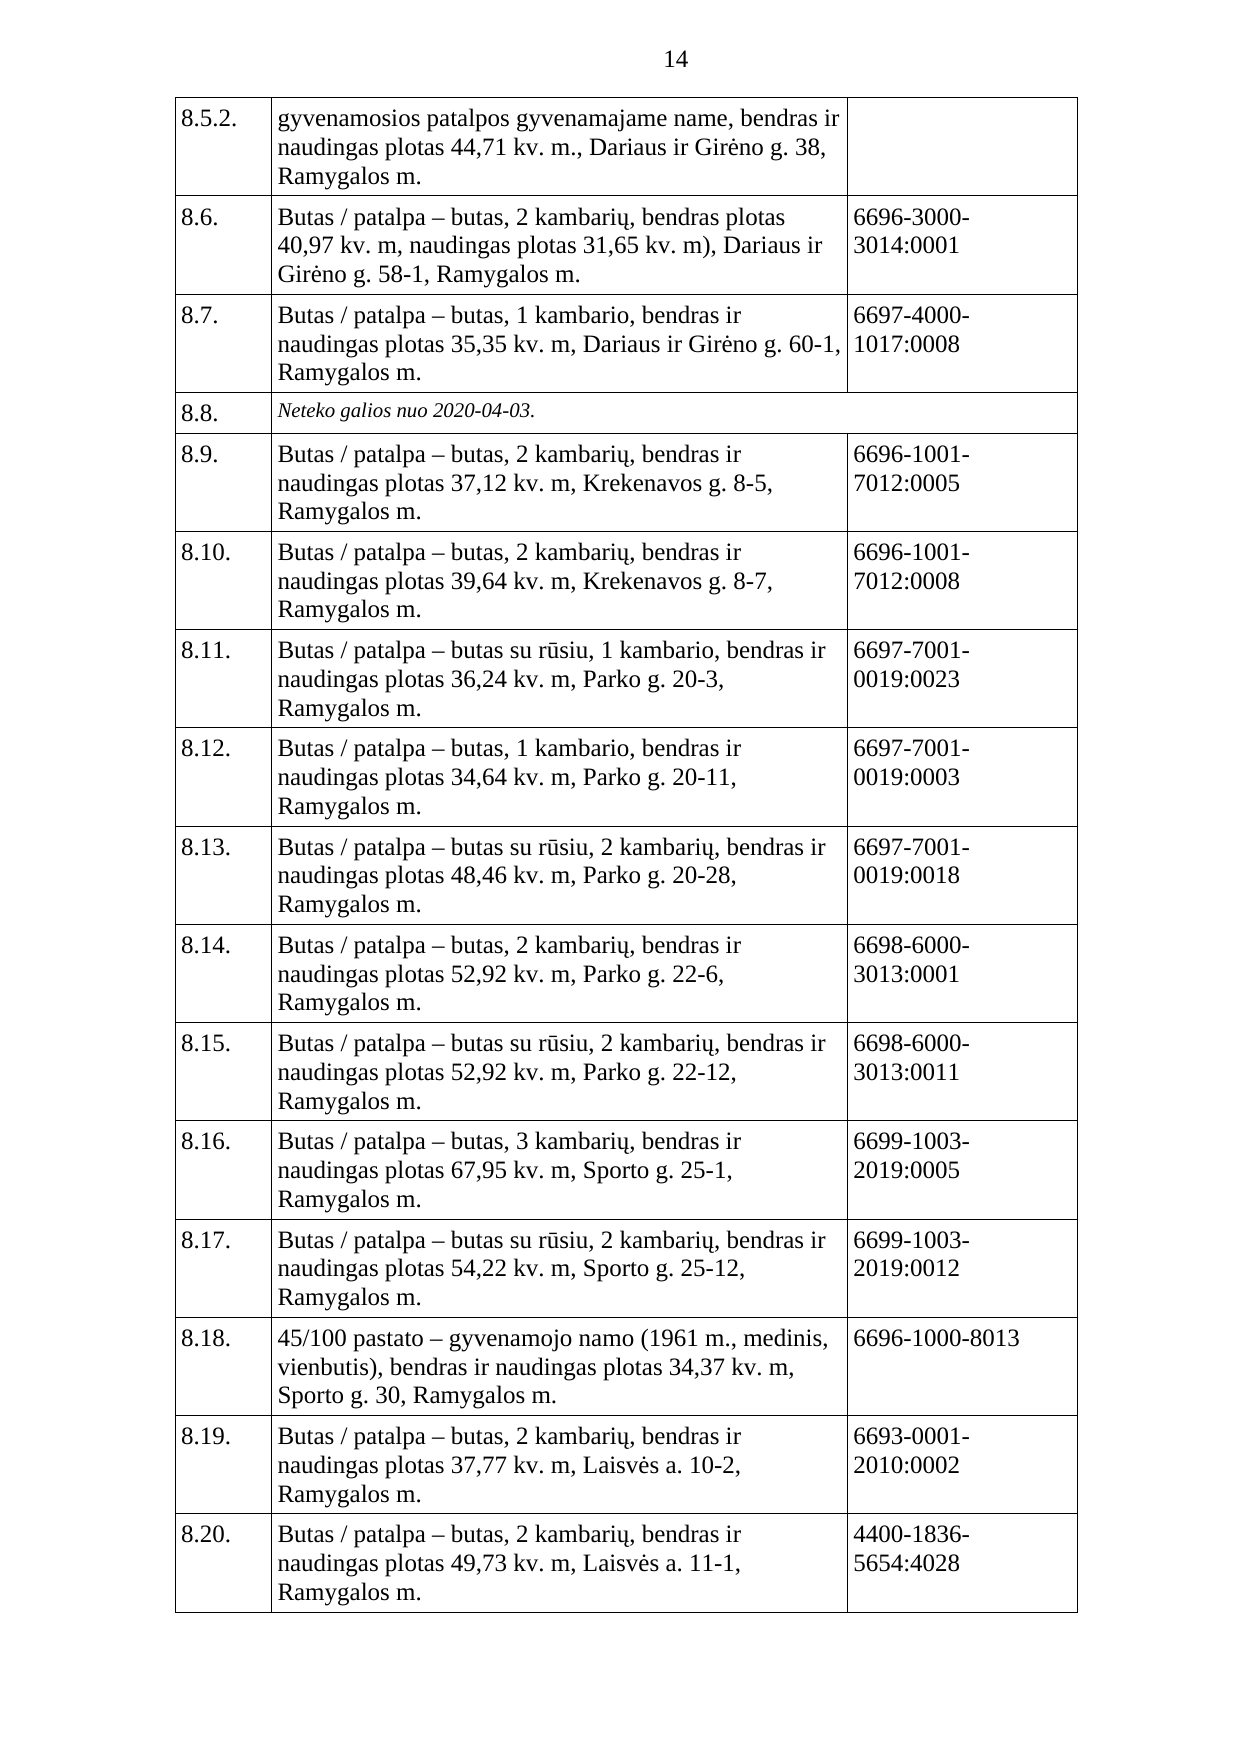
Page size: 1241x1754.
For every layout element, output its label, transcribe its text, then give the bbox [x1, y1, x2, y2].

table_cell Butas / patalpa – butas, 1 kambario, bendras ir naudingas plotas 34,64 kv. m, Parko g. 20-11, Ramygalos m. [272, 728, 847, 826]
table_cell Butas / patalpa – butas su rūsiu, 2 kambarių, bendras ir naudingas plotas 54,22 kv. m, Sporto g. 25-12, Ramygalos m. [272, 1220, 847, 1317]
table_cell 8.6. [176, 196, 271, 294]
table_cell Butas / patalpa – butas, 2 kambarių, bendras ir naudingas plotas 37,12 kv. m, Krekenavos g. 8-5, Ramygalos m. [272, 434, 847, 531]
table_cell Butas / patalpa – butas, 2 kambarių, bendras ir naudingas plotas 37,77 kv. m, Laisvės a. 10-2, Ramygalos m. [272, 1416, 847, 1513]
table_cell 8.10. [176, 532, 271, 629]
table_cell 8.9. [176, 434, 271, 531]
table_cell 8.11. [176, 630, 271, 727]
table_cell 6696-3000-3014:0001 [848, 196, 1077, 294]
table_cell 45/100 pastato – gyvenamojo namo (1961 m., medinis, vienbutis), bendras ir naudingas plotas 34,37 kv. m, Sporto g. 30, Ramygalos m. [272, 1318, 847, 1415]
table_cell 6698-6000-3013:0011 [848, 1023, 1077, 1120]
table_cell 8.14. [176, 925, 271, 1022]
table_cell 6693-0001-2010:0002 [848, 1416, 1077, 1513]
table_cell Butas / patalpa – butas su rūsiu, 2 kambarių, bendras ir naudingas plotas 48,46 kv. m, Parko g. 20-28, Ramygalos m. [272, 827, 847, 924]
table_cell 6696-1000-8013 [848, 1318, 1077, 1415]
table_cell Butas / patalpa – butas su rūsiu, 1 kambario, bendras ir naudingas plotas 36,24 kv. m, Parko g. 20-3, Ramygalos m. [272, 630, 847, 727]
table_cell 8.20. [176, 1514, 271, 1611]
table_cell 6697-7001-0019:0018 [848, 827, 1077, 924]
table_cell gyvenamosios patalpos gyvenamajame name, bendras ir naudingas plotas 44,71 kv. m., Dariaus ir Girėno g. 38, Ramygalos m. [272, 98, 847, 195]
table_cell 8.15. [176, 1023, 271, 1120]
table_cell Butas / patalpa – butas, 2 kambarių, bendras ir naudingas plotas 49,73 kv. m, Laisvės a. 11-1, Ramygalos m. [272, 1514, 847, 1611]
table_cell 8.19. [176, 1416, 271, 1513]
table_cell Butas / patalpa – butas, 2 kambarių, bendras plotas 40,97 kv. m, naudingas plotas 31,65 kv. m), Dariaus ir Girėno g. 58-1, Ramygalos m. [272, 196, 847, 294]
table_cell 6696-1001-7012:0008 [848, 532, 1077, 629]
table_cell Butas / patalpa – butas, 2 kambarių, bendras ir naudingas plotas 52,92 kv. m, Parko g. 22-6, Ramygalos m. [272, 925, 847, 1022]
table_cell 8.5.2. [176, 98, 271, 195]
table_cell 6697-4000-1017:0008 [848, 295, 1077, 392]
table_cell 6699-1003-2019:0012 [848, 1220, 1077, 1317]
table_cell 6697-7001-0019:0003 [848, 728, 1077, 826]
table_cell 6699-1003-2019:0005 [848, 1121, 1077, 1218]
table_cell 4400-1836-5654:4028 [848, 1514, 1077, 1611]
table_cell Butas / patalpa – butas, 2 kambarių, bendras ir naudingas plotas 39,64 kv. m, Krekenavos g. 8-7, Ramygalos m. [272, 532, 847, 629]
table_cell 8.16. [176, 1121, 271, 1218]
table_cell Butas / patalpa – butas, 3 kambarių, bendras ir naudingas plotas 67,95 kv. m, Sporto g. 25-1, Ramygalos m. [272, 1121, 847, 1218]
table_cell 8.17. [176, 1220, 271, 1317]
table_cell 8.12. [176, 728, 271, 826]
table_cell Neteko galios nuo 2020-04-03. [272, 393, 1077, 433]
table_cell Butas / patalpa – butas su rūsiu, 2 kambarių, bendras ir naudingas plotas 52,92 kv. m, Parko g. 22-12, Ramygalos m. [272, 1023, 847, 1120]
table_cell 6697-7001-0019:0023 [848, 630, 1077, 727]
table_cell [848, 98, 1077, 195]
table_cell Butas / patalpa – butas, 1 kambario, bendras ir naudingas plotas 35,35 kv. m, Dariaus ir Girėno g. 60-1, Ramygalos m. [272, 295, 847, 392]
table_cell 8.13. [176, 827, 271, 924]
table_cell 8.18. [176, 1318, 271, 1415]
table_cell 8.7. [176, 295, 271, 392]
table_cell 6696-1001-7012:0005 [848, 434, 1077, 531]
table_cell 8.8. [176, 393, 271, 433]
table_cell 6698-6000-3013:0001 [848, 925, 1077, 1022]
